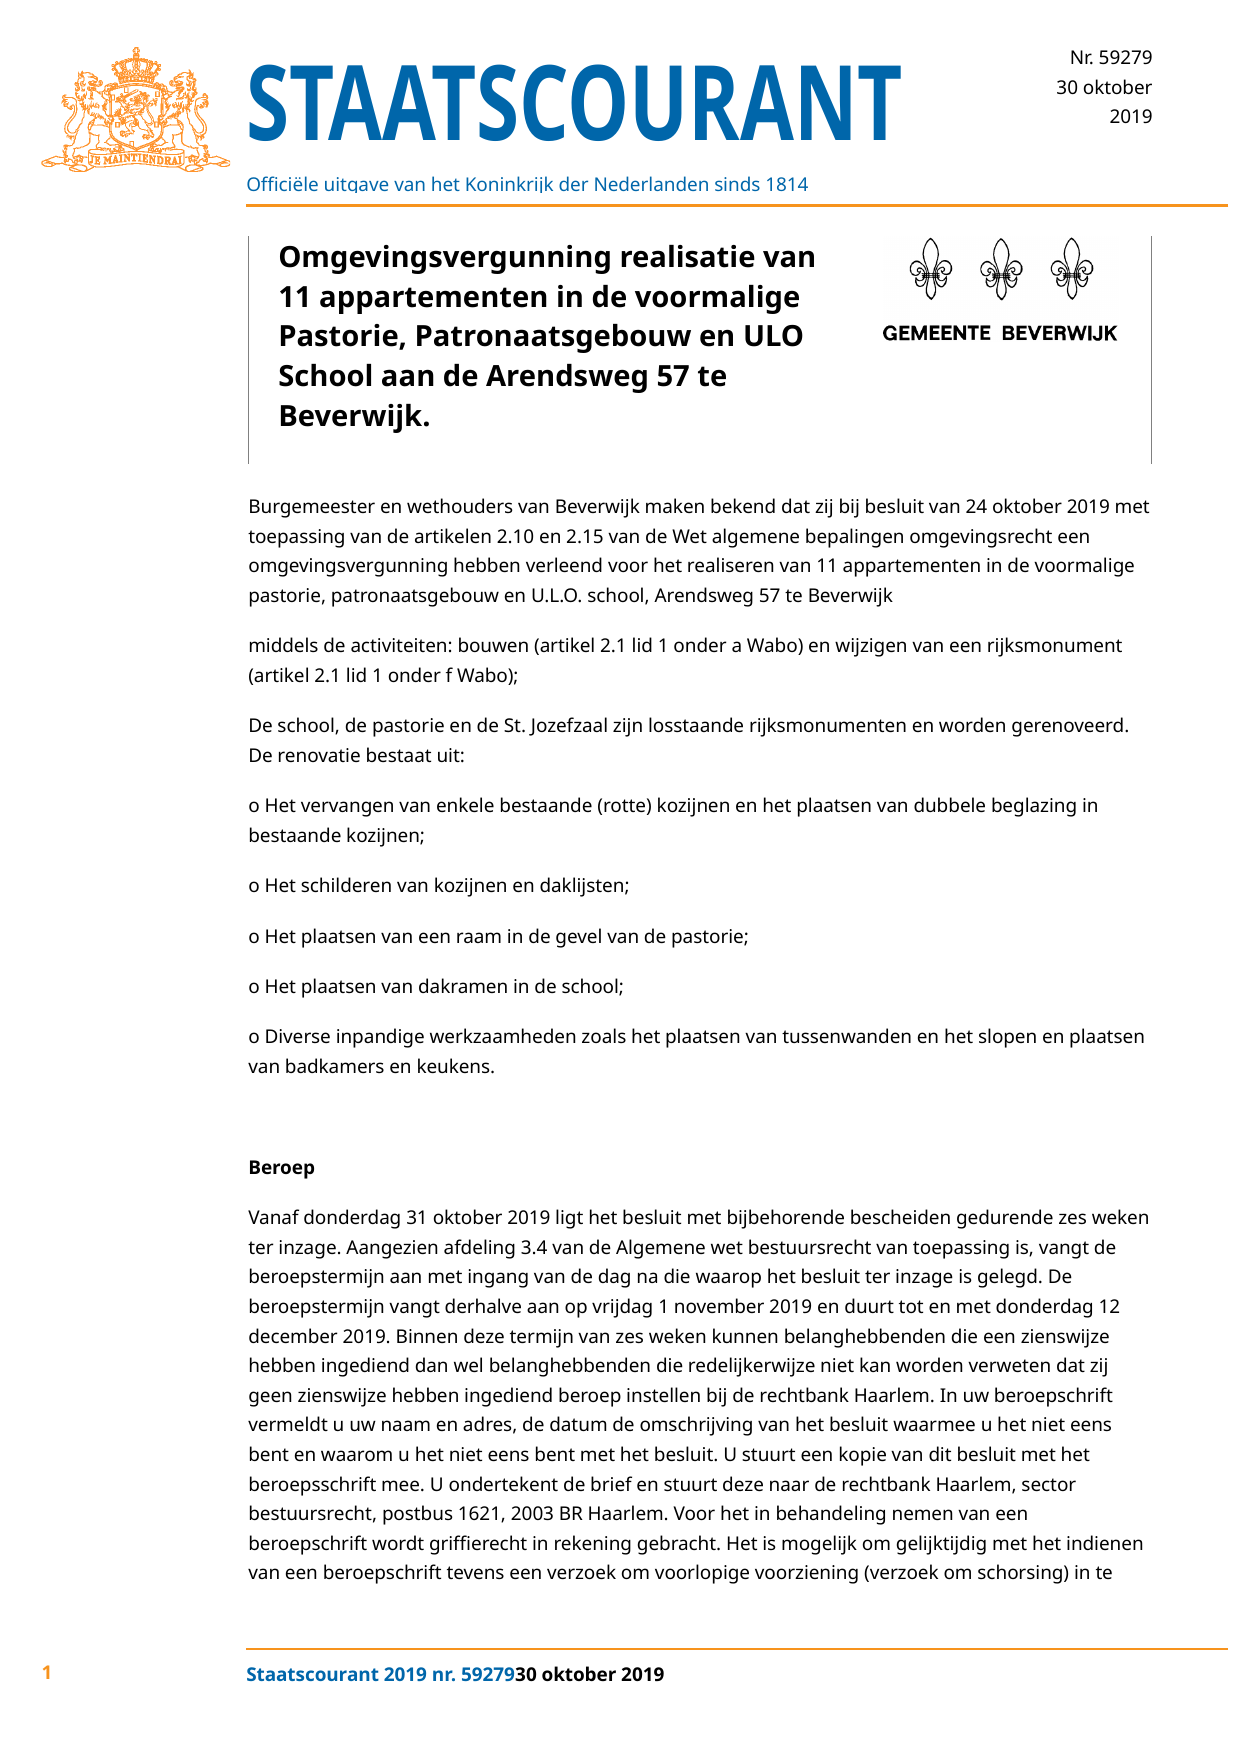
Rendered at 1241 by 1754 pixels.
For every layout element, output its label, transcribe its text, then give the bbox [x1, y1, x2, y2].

text o Diverse inpandige werkzaamheden zoals het plaatsen van tussenwanden en het slopen en plaatsen van badkamers en keukens. [248, 1024, 1152, 1079]
text o Het schilderen van kozijnen en daklijsten; [248, 872, 1152, 898]
text middels de activiteiten: bouwen (artikel 2.1 lid 1 onder a Wabo) en wijzigen van een rijksmonument (artikel 2.1 lid 1 onder f Wabo); [248, 632, 1152, 688]
text De school, de pastorie en de St. Jozefzaal zijn losstaande rijksmonumenten en worden gerenoveerd. De renovatie bestaat uit: [248, 712, 1152, 768]
picture [41, 47, 231, 172]
table_header Omgevingsvergunning realisatie van 11 appartementen in de voormalige Pastorie, Patronaatsgebouw en ULO School aan de Arendsweg 57 te Beverwijk. [249, 236, 850, 464]
text o Het plaatsen van dakramen in de school; [248, 973, 1152, 999]
table_header [850, 236, 1151, 464]
text o Het plaatsen van een raam in de gevel van de pastorie; [248, 923, 1152, 949]
text Burgemeester en wethouders van Beverwijk maken bekend dat zij bij besluit van 24 oktober 2019 met toepassing van de artikelen 2.10 en 2.15 van de Wet algemene bepalingen omgevingsrecht een omgevingsvergunning hebben verleend voor het realiseren van 11 appartementen in de voormalige pastorie, patronaatsgebouw en U.L.O. school, Arendsweg 57 te Beverwijk [248, 493, 1152, 608]
text Beroep [248, 1154, 1152, 1180]
picture [882, 236, 1119, 342]
text Vanaf donderdag 31 oktober 2019 ligt het besluit met bijbehorende bescheiden gedurende zes weken ter inzage. Aangezien afdeling 3.4 van de Algemene wet bestuursrecht van toepassing is, vangt de beroepstermijn aan met ingang van de dag na die waarop het besluit ter inzage is gelegd. De beroepstermijn vangt derhalve aan op vrijdag 1 november 2019 en duurt tot en met donderdag 12 december 2019. Binnen deze termijn van zes weken kunnen belanghebbenden die een zienswijze hebben ingediend dan wel belanghebbenden die redelijkerwijze niet kan worden verweten dat zij geen zienswijze hebben ingediend beroep instellen bij de rechtbank Haarlem. In uw beroepschrift vermeldt u uw naam en adres, de datum de omschrijving van het besluit waarmee u het niet eens bent en waarom u het niet eens bent met het besluit. U stuurt een kopie van dit besluit met het beroepsschrift mee. U ondertekent de brief en stuurt deze naar de rechtbank Haarlem, sector bestuursrecht, postbus 1621, 2003 BR Haarlem. Voor het in behandeling nemen van een beroepschrift wordt griffierecht in rekening gebracht. Het is mogelijk om gelijktijdig met het indienen van een beroepschrift tevens een verzoek om voorlopige voorziening (verzoek om schorsing) in te [248, 1204, 1152, 1585]
text o Het vervangen van enkele bestaande (rotte) kozijnen en het plaatsen van dubbele beglazing in bestaande kozijnen; [248, 792, 1152, 848]
